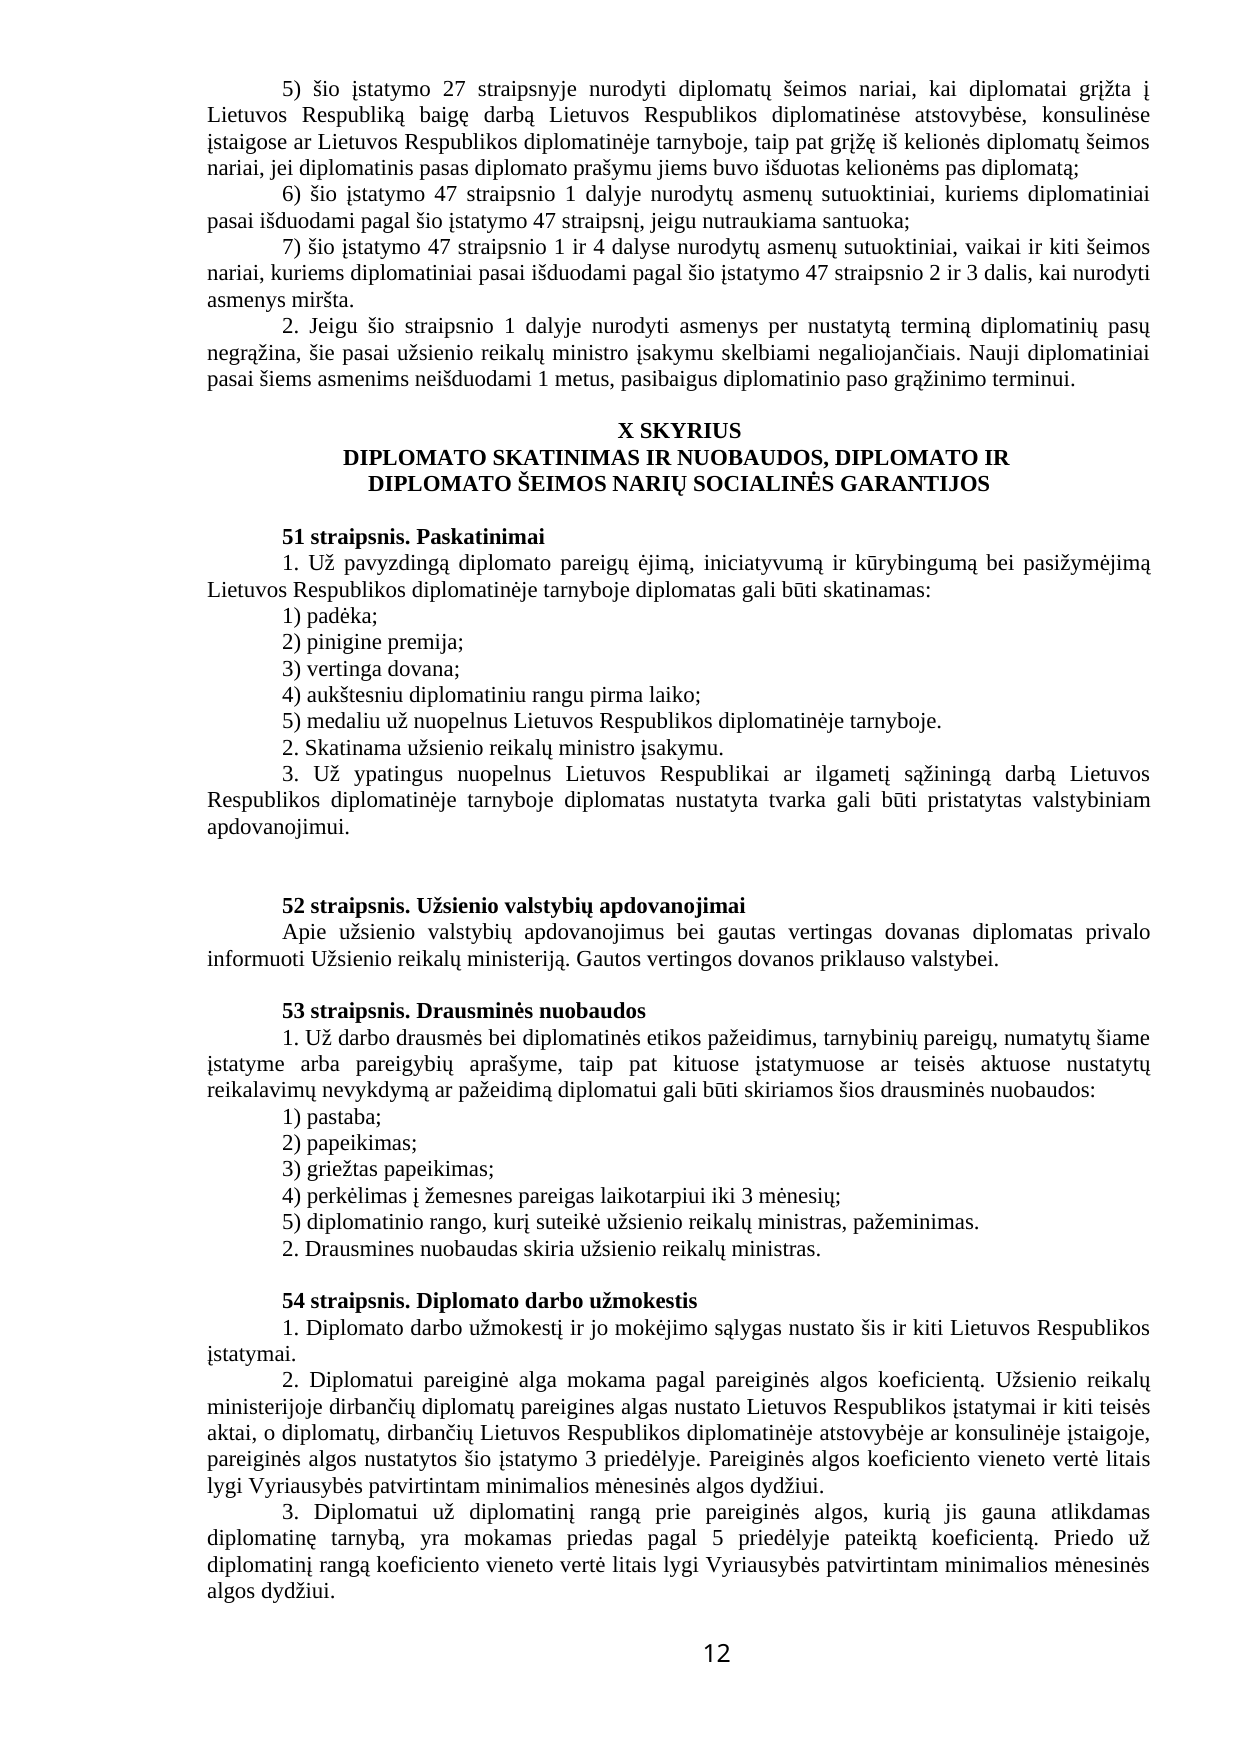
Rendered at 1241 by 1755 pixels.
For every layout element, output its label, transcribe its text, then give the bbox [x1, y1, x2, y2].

text DIPLOMATO SKATINIMAS IR NUOBAUDOS, DIPLOMATO IR DIPLOMATO ŠEIMOS NARIŲ SOCIALINĖS GARANTIJOS [207, 444, 1152, 497]
text 2) pinigine premija; [207, 628, 1152, 655]
text 1. Už pavyzdingą diplomato pareigų ėjimą, iniciatyvumą ir kūrybingumą bei pasižymėjimą Lietuvos Respublikos diplomatinėje tarnyboje diplomatas gali būti skatinamas: [207, 549, 1152, 602]
text Apie užsienio valstybių apdovanojimus bei gautas vertingas dovanas diplomatas privalo informuoti Užsienio reikalų ministeriją. Gautos vertingos dovanos priklauso valstybei. [207, 918, 1152, 971]
text 1) padėka; [207, 602, 1152, 628]
text 2. Diplomatui pareiginė alga mokama pagal pareiginės algos koeficientą. Užsienio reikalų ministerijoje dirbančių diplomatų pareigines algas nustato Lietuvos Respublikos įstatymai ir kiti teisės aktai, o diplomatų, dirbančių Lietuvos Respublikos diplomatinėje atstovybėje ar konsulinėje įstaigoje, pareiginės algos nustatytos šio įstatymo 3 priedėlyje. Pareiginės algos koeficiento vieneto vertė litais lygi Vyriausybės patvirtintam minimalios mėnesinės algos dydžiui. [207, 1366, 1152, 1498]
text 3) griežtas papeikimas; [207, 1156, 1152, 1182]
text 1. Už darbo drausmės bei diplomatinės etikos pažeidimus, tarnybinių pareigų, numatytų šiame įstatyme arba pareigybių aprašyme, taip pat kituose įstatymuose ar teisės aktuose nustatytų reikalavimų nevykdymą ar pažeidimą diplomatui gali būti skiriamos šios drausminės nuobaudos: [207, 1024, 1152, 1103]
text 2. Skatinama užsienio reikalų ministro įsakymu. [207, 734, 1152, 760]
text 1) pastaba; [207, 1103, 1152, 1129]
text 51 straipsnis. Paskatinimai [207, 523, 1152, 549]
text 7) šio įstatymo 47 straipsnio 1 ir 4 dalyse nurodytų asmenų sutuoktiniai, vaikai ir kiti šeimos nariai, kuriems diplomatiniai pasai išduodami pagal šio įstatymo 47 straipsnio 2 ir 3 dalis, kai nurodyti asmenys miršta. [207, 233, 1152, 312]
text 53 straipsnis. Drausminės nuobaudos [207, 997, 1152, 1024]
text 52 straipsnis. Užsienio valstybių apdovanojimai [207, 892, 1152, 918]
text X SKYRIUS [207, 418, 1152, 444]
text 6) šio įstatymo 47 straipsnio 1 dalyje nurodytų asmenų sutuoktiniai, kuriems diplomatiniai pasai išduodami pagal šio įstatymo 47 straipsnį, jeigu nutraukiama santuoka; [207, 180, 1152, 233]
text 3) vertinga dovana; [207, 655, 1152, 681]
text 2. Drausmines nuobaudas skiria užsienio reikalų ministras. [207, 1234, 1152, 1261]
text 2. Jeigu šio straipsnio 1 dalyje nurodyti asmenys per nustatytą terminą diplomatinių pasų negrąžina, šie pasai užsienio reikalų ministro įsakymu skelbiami negaliojančiais. Nauji diplomatiniai pasai šiems asmenims neišduodami 1 metus, pasibaigus diplomatinio paso grąžinimo terminui. [207, 312, 1152, 391]
text 3. Diplomatui už diplomatinį rangą prie pareiginės algos, kurią jis gauna atlikdamas diplomatinę tarnybą, yra mokamas priedas pagal 5 priedėlyje pateiktą koeficientą. Priedo už diplomatinį rangą koeficiento vieneto vertė litais lygi Vyriausybės patvirtintam minimalios mėnesinės algos dydžiui. [207, 1498, 1152, 1603]
text 4) perkėlimas į žemesnes pareigas laikotarpiui iki 3 mėnesių; [207, 1182, 1152, 1208]
text 54 straipsnis. Diplomato darbo užmokestis [207, 1287, 1152, 1314]
text 5) diplomatinio rango, kurį suteikė užsienio reikalų ministras, pažeminimas. [207, 1208, 1152, 1234]
text 2) papeikimas; [207, 1129, 1152, 1156]
text 1. Diplomato darbo užmokestį ir jo mokėjimo sąlygas nustato šis ir kiti Lietuvos Respublikos įstatymai. [207, 1314, 1152, 1366]
text 5) šio įstatymo 27 straipsnyje nurodyti diplomatų šeimos nariai, kai diplomatai grįžta į Lietuvos Respubliką baigę darbą Lietuvos Respublikos diplomatinėse atstovybėse, konsulinėse įstaigose ar Lietuvos Respublikos diplomatinėje tarnyboje, taip pat grįžę iš kelionės diplomatų šeimos nariai, jei diplomatinis pasas diplomato prašymu jiems buvo išduotas kelionėms pas diplomatą; [207, 75, 1152, 180]
text 4) aukštesniu diplomatiniu rangu pirma laiko; [207, 681, 1152, 707]
text 3. Už ypatingus nuopelnus Lietuvos Respublikai ar ilgametį sąžiningą darbą Lietuvos Respublikos diplomatinėje tarnyboje diplomatas nustatyta tvarka gali būti pristatytas valstybiniam apdovanojimui. [207, 760, 1152, 839]
text 5) medaliu už nuopelnus Lietuvos Respublikos diplomatinėje tarnyboje. [207, 707, 1152, 734]
